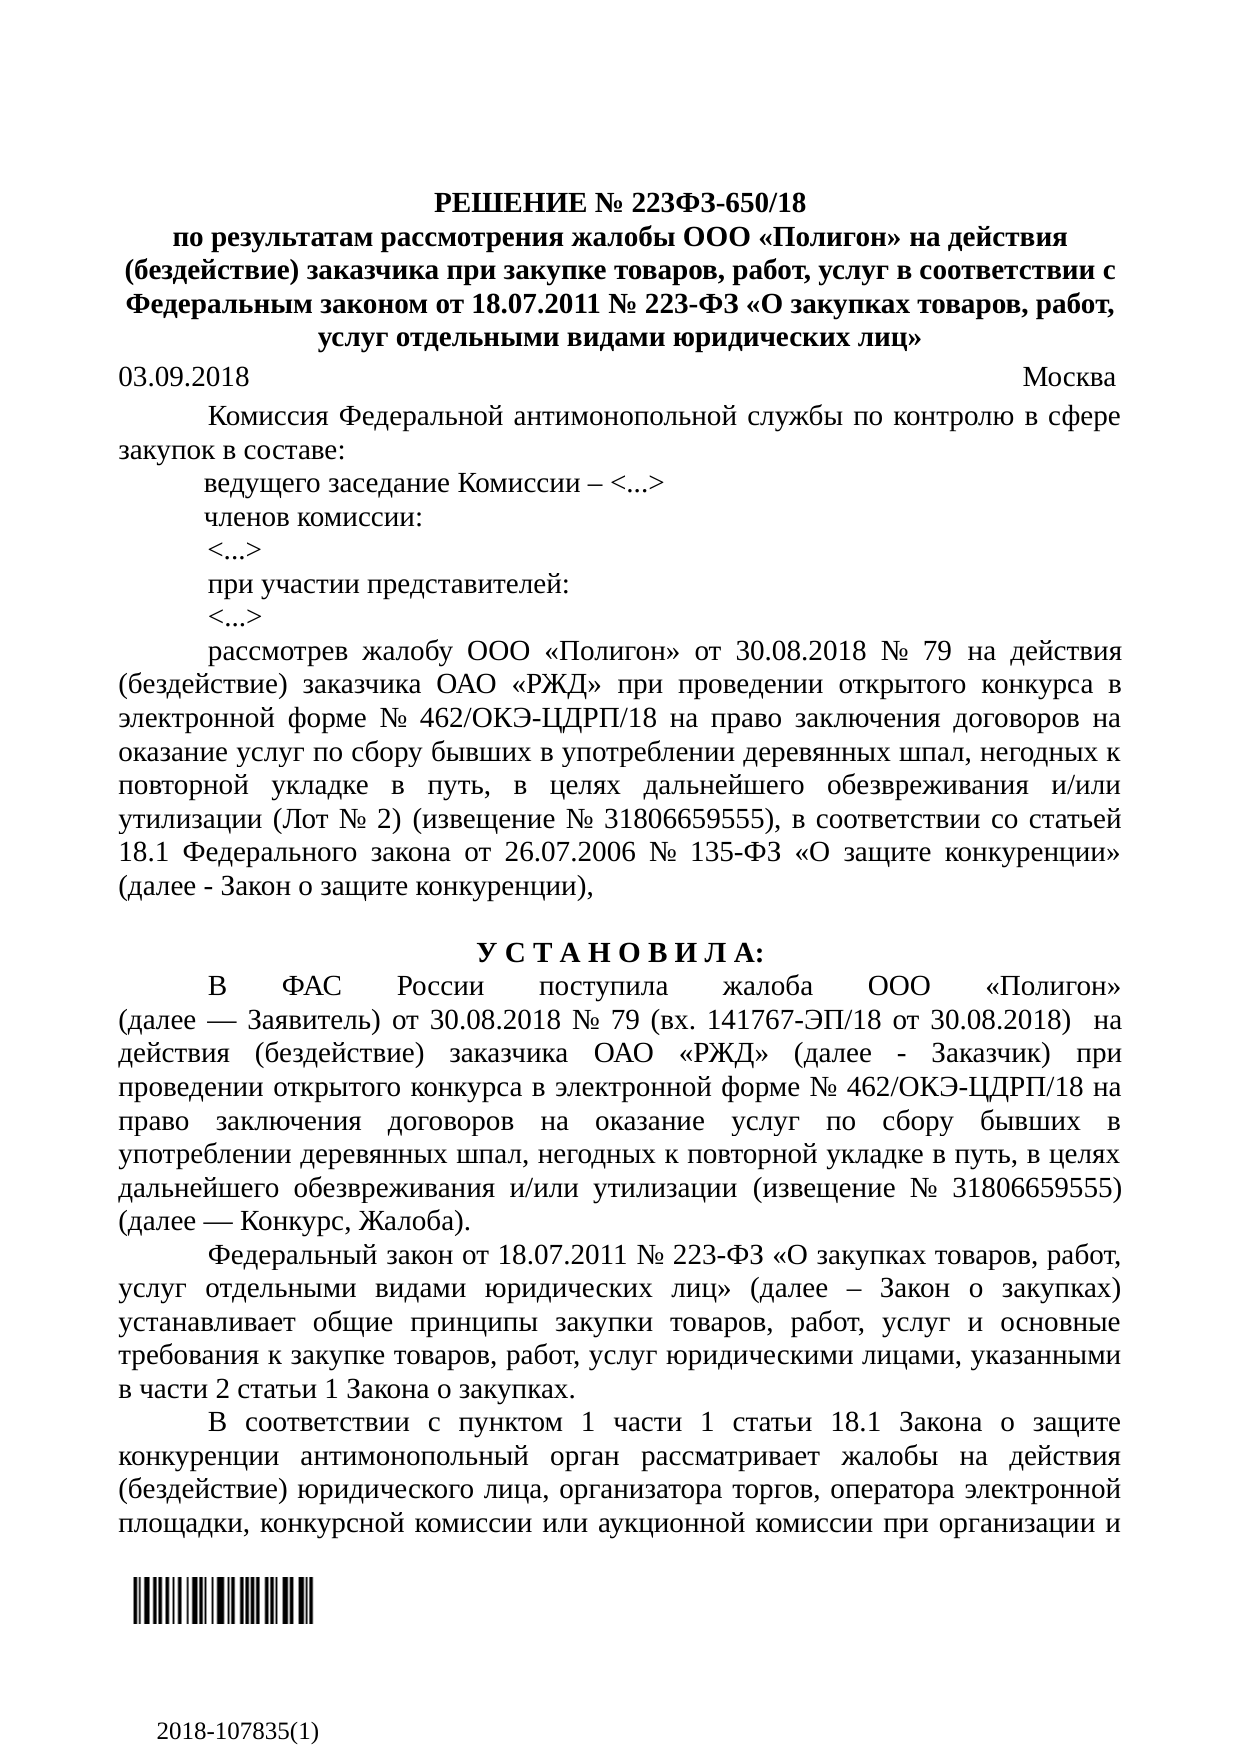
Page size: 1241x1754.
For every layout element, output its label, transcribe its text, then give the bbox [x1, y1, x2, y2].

text РЕШЕНИЕ № 223ФЗ-650/18 [118, 185, 1122, 219]
text У С Т А Н О В И Л А: [118, 935, 1122, 968]
text В ФАС России поступила жалоба ООО «Полигон» (далее — Заявитель) от 30.08.2018 № 79 (вх. 141767-ЭП/18 от 30.08.2018) на действия (бездействие) заказчика ОАО «РЖД» (далее - Заказчик) при проведении открытого конкурса в электронной форме № 462/ОКЭ-ЦДРП/18 на право заключения договоров на оказание услуг по сбору бывших в употреблении деревянных шпал, негодных к повторной укладке в путь, в целях дальнейшего обезвреживания и/или утилизации (извещение № 31806659555) (далее — Конкурс, Жалоба). [118, 968, 1122, 1237]
text ведущего заседание Комиссии – <...> [118, 465, 1122, 499]
text при участии представителей: [118, 566, 1122, 599]
text рассмотрев жалобу ООО «Полигон» от 30.08.2018 № 79 на действия (бездействие) заказчика ОАО «РЖД» при проведении открытого конкурса в электронной форме № 462/ОКЭ-ЦДРП/18 на право заключения договоров на оказание услуг по сбору бывших в употреблении деревянных шпал, негодных к повторной укладке в путь, в целях дальнейшего обезвреживания и/или утилизации (Лот № 2) (извещение № 31806659555), в соответствии со статьей 18.1 Федерального закона от 26.07.2006 № 135-ФЗ «О защите конкуренции» (далее - Закон о защите конкуренции), [118, 633, 1122, 901]
text Комиссия Федеральной антимонопольной службы по контролю в сфере закупок в составе: [118, 398, 1122, 465]
text Федеральный закон от 18.07.2011 № 223-ФЗ «О закупках товаров, работ, услуг отдельными видами юридических лиц» (далее – Закон о закупках) устанавливает общие принципы закупки товаров, работ, услуг и основные требования к закупке товаров, работ, услуг юридическими лицами, указанными в части 2 статьи 1 Закона о закупках. [118, 1237, 1122, 1404]
picture [118, 1577, 331, 1624]
text членов комиссии: [118, 499, 1122, 532]
text <...> [118, 599, 1122, 633]
text 03.09.2018 Москва [118, 359, 1122, 392]
text по результатам рассмотрения жалобы ООО «Полигон» на действия (бездействие) заказчика при закупке товаров, работ, услуг в соответствии с Федеральным законом от 18.07.2011 № 223-ФЗ «О закупках товаров, работ, услуг отдельными видами юридических лиц» [118, 219, 1122, 353]
text <...> [118, 532, 1122, 566]
text В соответствии с пунктом 1 части 1 статьи 18.1 Закона о защите конкуренции антимонопольный орган рассматривает жалобы на действия (бездействие) юридического лица, организатора торгов, оператора электронной площадки, конкурсной комиссии или аукционной комиссии при организации и [118, 1404, 1122, 1539]
